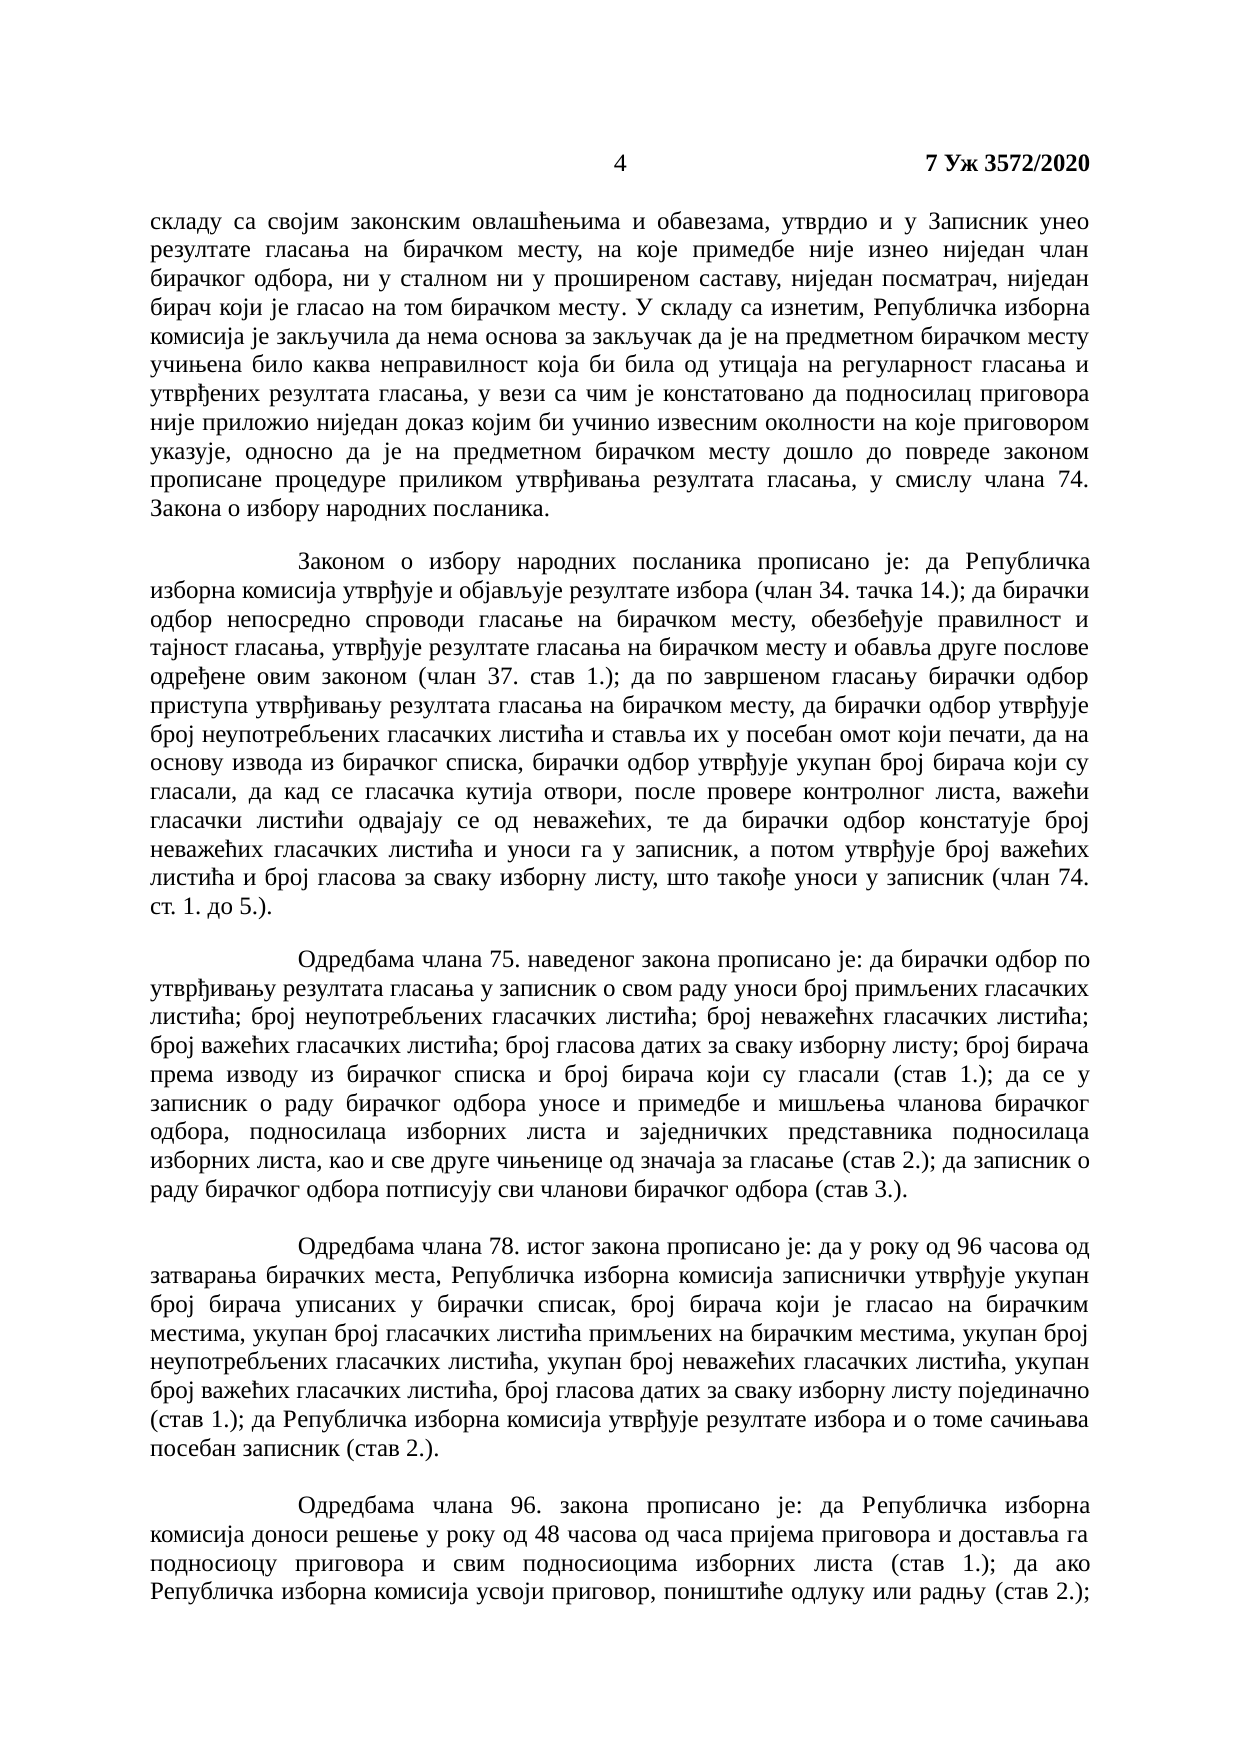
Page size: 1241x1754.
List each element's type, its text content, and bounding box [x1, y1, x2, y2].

text складу са својим законским овлашћењима и обавезама, утврдио и у Записник унео резултате гласања на бирачком месту, на које примедбе није изнео ниједан члан бирачког одбора, ни у сталном ни у проширеном саставу, ниједан посматрач, ниједан бирач који је гласао на том бирачком месту. У складу са изнетим, Републичка изборна комисија је закључила да нема основа за закључак да је на предметном бирачком месту учињена било каква неправилност која би била од утицаја на регуларност гласања и утврђених резултата гласања, у вези са чим је констатовано да подносилац приговора није приложио ниједан доказ којим би учинио извесним околности на које приговором указује, односно да је на предметном бирачком месту дошло до повреде законом прописане процедуре приликом утврђивања резултата гласања, у смислу члана 74. Закона о избору народних посланика. [150, 206, 1090, 522]
text Одредбама члана 75. наведеног закона прописано је: да бирачки одбор по утврђивању резултата гласања у записник о свом раду уноси број примљених гласачких листића; број неупотребљених гласачких листића; број неважећнх гласачких листића; број важећих гласачких листића; број гласова датих за сваку изборну листу; број бирача према изводу из бирачког списка и број бирача који су гласали (став 1.); да се у записник о раду бирачког одбора уносе и примедбе и мишљења чланова бирачког одбора, подносилаца изборних листа и заједничких представника подносилаца изборних листа, као и све друге чињенице од значаја за гласање (став 2.); да записник о раду бирачког одбора потписују сви чланови бирачког одбора (став 3.). [150, 944, 1090, 1203]
text Законом о избору народних посланика прописано је: да Републичка изборна комисија утврђује и објављује резултате избора (члан 34. тачка 14.); да бирачки одбор непосредно спроводи гласање на бирачком месту, обезбеђује правилност и тајност гласања, утврђује резултате гласања на бирачком месту и обавља друге послове одређене овим законом (члан 37. став 1.); да по завршеном гласању бирачки одбор приступа утврђивању резултата гласања на бирачком месту, да бирачки одбор утврђује број неупотребљених гласачких листића и ставља их у посебан омот који печати, да на основу извода из бирачког списка, бирачки одбор утврђује укупан број бирача који су гласали, да кад се гласачка кутија отвори, после провере контролног листа, важећи гласачки листићи одвајају се од неважећих, те да бирачки одбор констатује број неважећих гласачких листића и уноси га у записник, а потом утврђује број важећих листића и број гласова за сваку изборну листу, што такође уноси у записник (члан 74. ст. 1. до 5.). [150, 546, 1090, 920]
text Одредбама члана 96. закона прописано је: да Републичка изборна комисија доноси решење у року од 48 часова од часа пријема приговора и доставља га подносиоцу приговора и свим подносиоцима изборних листа (став 1.); да ако Републичка изборна комисија усвоји приговор, поништиће одлуку или радњу (став 2.); [150, 1490, 1090, 1605]
text Одредбама члана 78. истог закона прописано је: да у року од 96 часова од затварања бирачких места, Републичка изборна комисија записнички утврђује укупан број бирача уписаних у бирачки списак, број бирача који је гласао на бирачким местима, укупан број гласачких листића примљених на бирачким местима, укупан број неупотребљених гласачких листића, укупан број неважећих гласачких листића, укупан број важећих гласачких листића, број гласова датих за сваку изборну листу појединачно (став 1.); да Републичка изборна комисија утврђује резултате избора и о томе сачињава посебан записник (став 2.). [150, 1203, 1090, 1461]
